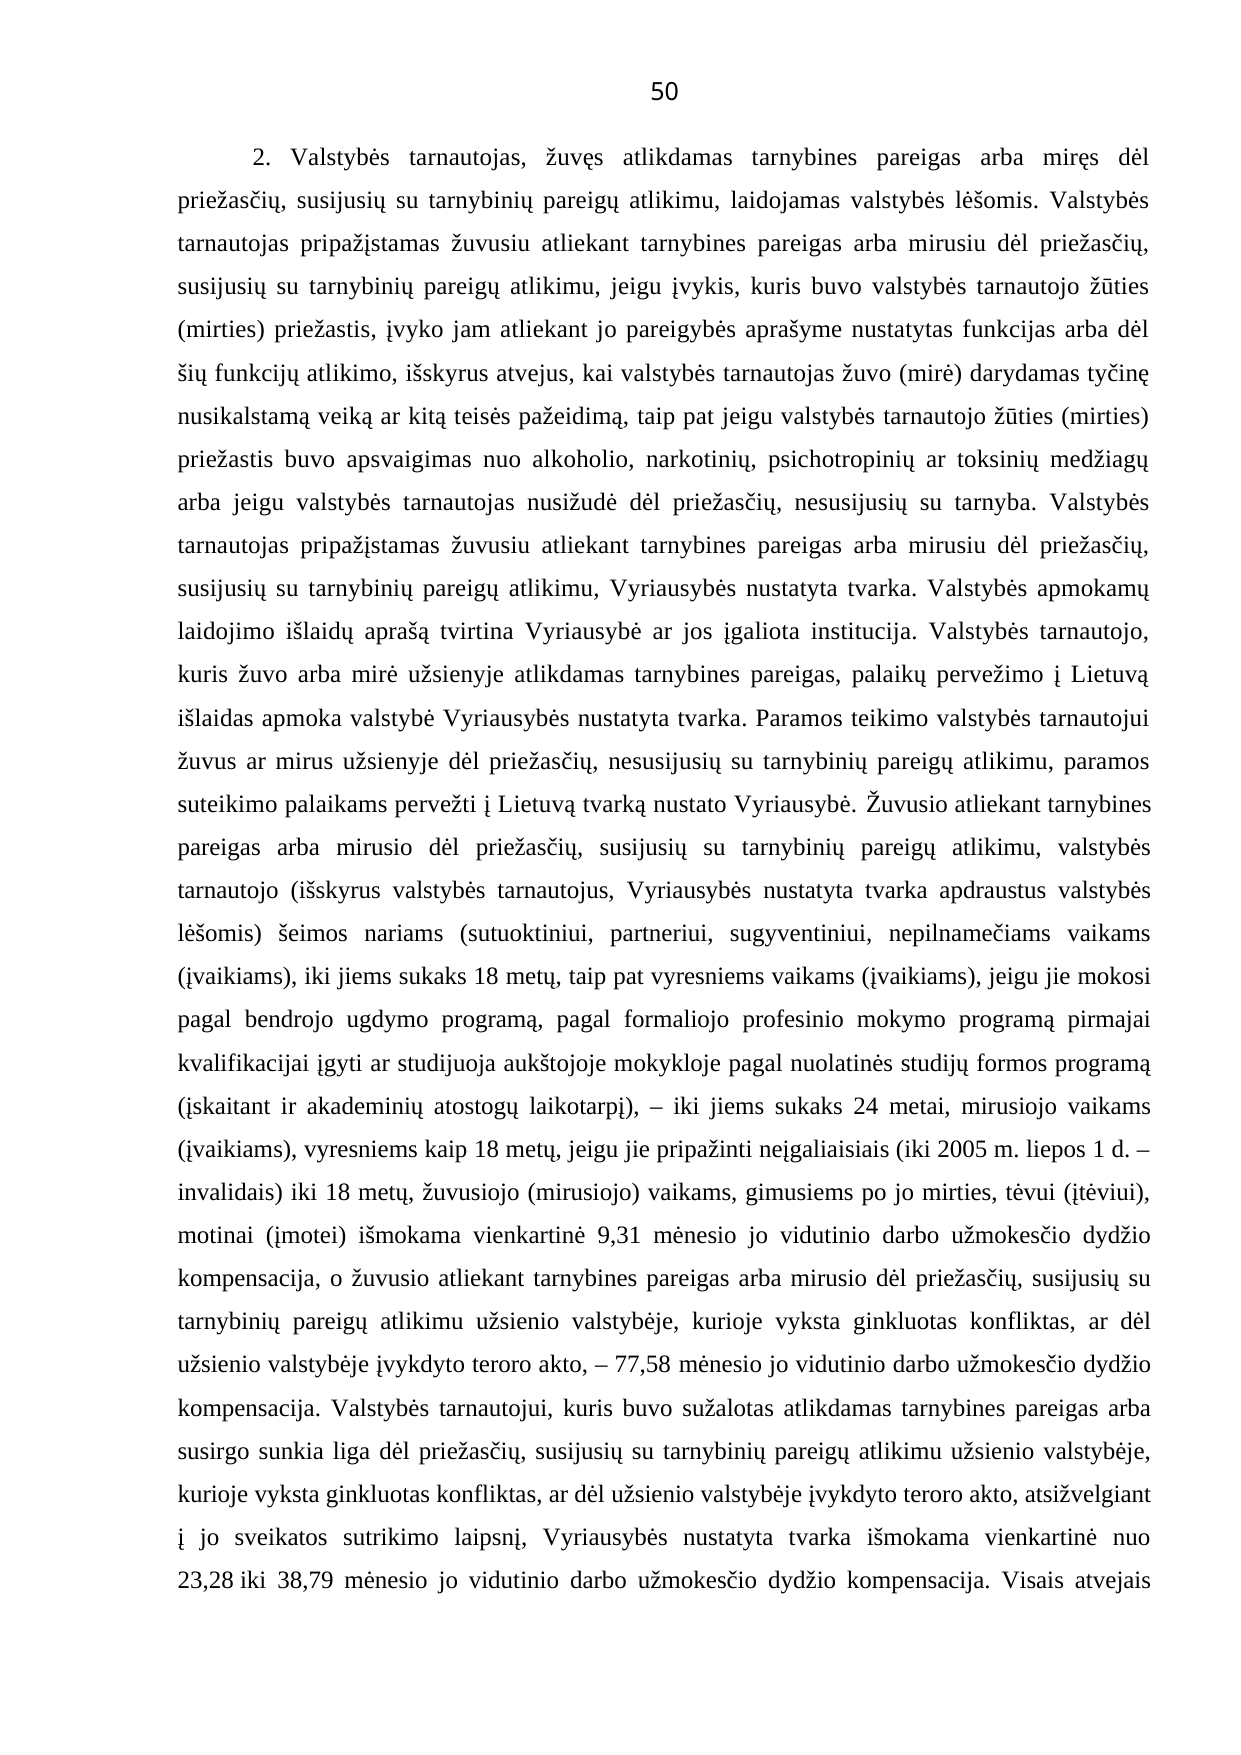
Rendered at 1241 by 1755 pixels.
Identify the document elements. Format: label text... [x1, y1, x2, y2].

text 2. Valstybės tarnautojas, žuvęs atlikdamas tarnybines pareigas arba miręs dėl priežasčių, susijusių su tarnybinių pareigų atlikimu, laidojamas valstybės lėšomis. Valstybės tarnautojas pripažįstamas žuvusiu atliekant tarnybines pareigas arba mirusiu dėl priežasčių, susijusių su tarnybinių pareigų atlikimu, jeigu įvykis, kuris buvo valstybės tarnautojo žūties (mirties) priežastis, įvyko jam atliekant jo pareigybės aprašyme nustatytas funkcijas arba dėl šių funkcijų atlikimo, išskyrus atvejus, kai valstybės tarnautojas žuvo (mirė) darydamas tyčinę nusikalstamą veiką ar kitą teisės pažeidimą, taip pat jeigu valstybės tarnautojo žūties (mirties) priežastis buvo apsvaigimas nuo alkoholio, narkotinių, psichotropinių ar toksinių medžiagų arba jeigu valstybės tarnautojas nusižudė dėl priežasčių, nesusijusių su tarnyba. Valstybės tarnautojas pripažįstamas žuvusiu atliekant tarnybines pareigas arba mirusiu dėl priežasčių, susijusių su tarnybinių pareigų atlikimu, Vyriausybės nustatyta tvarka. Valstybės apmokamų laidojimo išlaidų aprašą tvirtina Vyriausybė ar jos įgaliota institucija. Valstybės tarnautojo, kuris žuvo arba mirė užsienyje atlikdamas tarnybines pareigas, palaikų pervežimo į Lietuvą išlaidas apmoka valstybė Vyriausybės nustatyta tvarka. Paramos teikimo valstybės tarnautojui žuvus ar mirus užsienyje dėl priežasčių, nesusijusių su tarnybinių pareigų atlikimu, paramos suteikimo palaikams pervežti į Lietuvą tvarką nustato Vyriausybė. Žuvusio atliekant tarnybines pareigas arba mirusio dėl priežasčių, susijusių su tarnybinių pareigų atlikimu, valstybės tarnautojo (išskyrus valstybės tarnautojus, Vyriausybės nustatyta tvarka apdraustus valstybės lėšomis) šeimos nariams (sutuoktiniui, partneriui, sugyventiniui, nepilnamečiams vaikams (įvaikiams), iki jiems sukaks 18 metų, taip pat vyresniems vaikams (įvaikiams), jeigu jie mokosi pagal bendrojo ugdymo programą, pagal formaliojo profesinio mokymo programą pirmajai kvalifikacijai įgyti ar studijuoja aukštojoje mokykloje pagal nuolatinės studijų formos programą (įskaitant ir akademinių atostogų laikotarpį), – iki jiems sukaks 24 metai, mirusiojo vaikams (įvaikiams), vyresniems kaip 18 metų, jeigu jie pripažinti neįgaliaisiais (iki 2005 m. liepos 1 d. – invalidais) iki 18 metų, žuvusiojo (mirusiojo) vaikams, gimusiems po jo mirties, tėvui (įtėviui), motinai (įmotei) išmokama vienkartinė 9,31 mėnesio jo vidutinio darbo užmokesčio dydžio kompensacija, o žuvusio atliekant tarnybines pareigas arba mirusio dėl priežasčių, susijusių su tarnybinių pareigų atlikimu užsienio valstybėje, kurioje vyksta ginkluotas konfliktas, ar dėl užsienio valstybėje įvykdyto teroro akto, – 77,58 mėnesio jo vidutinio darbo užmokesčio dydžio kompensacija. Valstybės tarnautojui, kuris buvo sužalotas atlikdamas tarnybines pareigas arba susirgo sunkia liga dėl priežasčių, susijusių su tarnybinių pareigų atlikimu užsienio valstybėje, kurioje vyksta ginkluotas konfliktas, ar dėl užsienio valstybėje įvykdyto teroro akto, atsižvelgiant į jo sveikatos sutrikimo laipsnį, Vyriausybės nustatyta tvarka išmokama vienkartinė nuo 23,28 iki 38,79 mėnesio jo vidutinio darbo užmokesčio dydžio kompensacija. Visais atvejais [177, 142, 1152, 1594]
